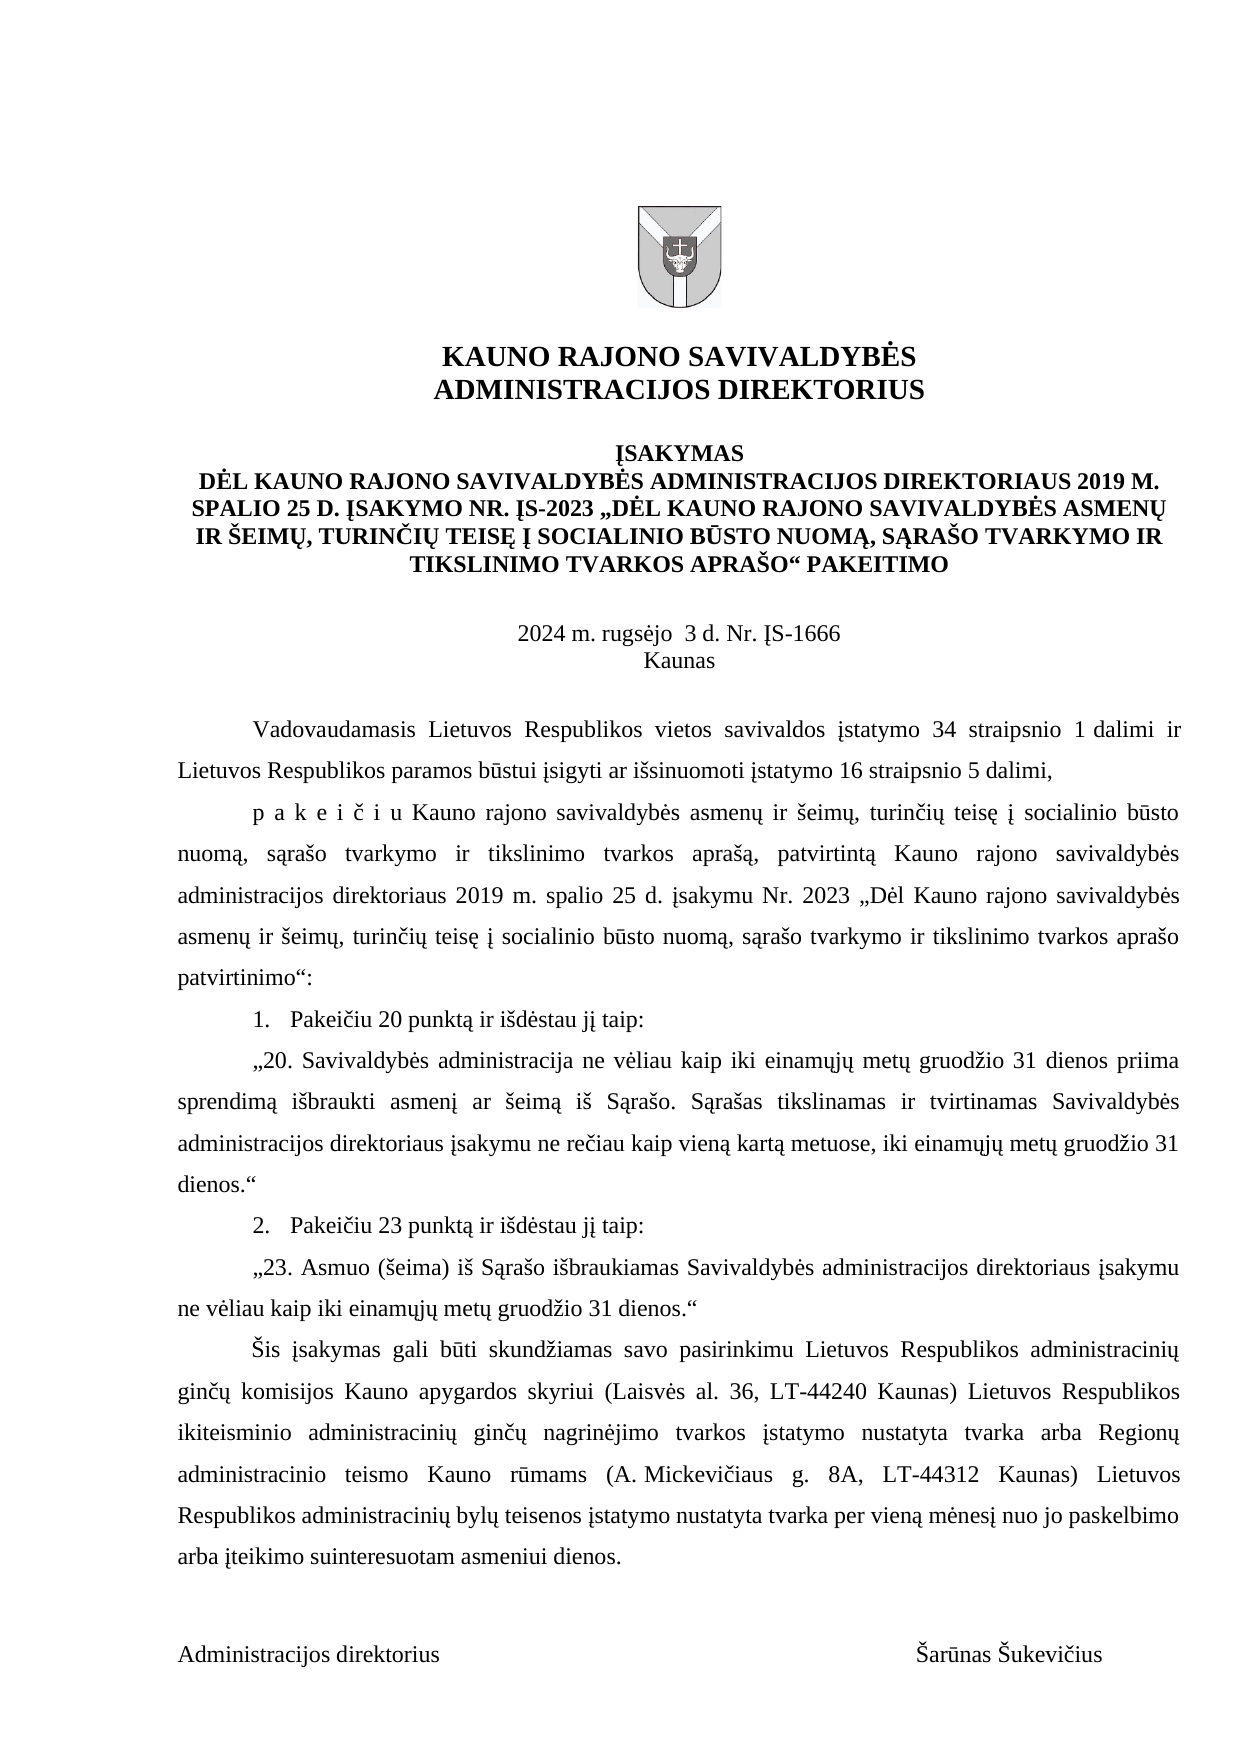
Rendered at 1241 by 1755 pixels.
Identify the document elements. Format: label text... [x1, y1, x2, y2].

text 2024 m. rugsėjo 3 d. Nr. ĮS-1666 [177, 619, 1181, 646]
text Vadovaudamasis Lietuvos Respublikos vietos savivaldos įstatymo 34 straipsnio 1 dalimi ir Lietuvos Respublikos paramos būstui įsigyti ar išsinuomoti įstatymo 16 straipsnio 5 dalimi, [177, 715, 1181, 784]
text KAUNO RAJONO SAVIVALDYBĖS [177, 339, 1181, 372]
text 2. Pakeičiu 23 punktą ir išdėstau jį taip: [252, 1211, 1181, 1239]
text „20. Savivaldybės administracija ne vėliau kaip iki einamųjų metų gruodžio 31 dienos priima sprendimą išbraukti asmenį ar šeimą iš Sąrašo. Sąrašas tikslinamas ir tvirtinamas Savivaldybės administracijos direktoriaus įsakymu ne rečiau kaip vieną kartą metuose, iki einamųjų metų gruodžio 31 dienos.“ [177, 1046, 1181, 1198]
text p a k e i č i u Kauno rajono savivaldybės asmenų ir šeimų, turinčių teisę į socialinio būsto nuomą, sąrašo tvarkymo ir tikslinimo tvarkos aprašą, patvirtintą Kauno rajono savivaldybės administracijos direktoriaus 2019 m. spalio 25 d. įsakymu Nr. 2023 „Dėl Kauno rajono savivaldybės asmenų ir šeimų, turinčių teisę į socialinio būsto nuomą, sąrašo tvarkymo ir tikslinimo tvarkos aprašo patvirtinimo“: [177, 798, 1181, 991]
text DĖL KAUNO RAJONO SAVIVALDYBĖS ADMINISTRACIJOS DIREKTORIAUS 2019 M. SPALIO 25 D. ĮSAKYMO NR. ĮS-2023 „DĖL KAUNO RAJONO SAVIVALDYBĖS ASMENŲ IR ŠEIMŲ, TURINČIŲ TEISĘ Į SOCIALINIO BŪSTO NUOMĄ, SĄRAŠO TVARKYMO IR TIKSLINIMO TVARKOS APRAŠO“ PAKEITIMO [177, 467, 1181, 577]
text Šis įsakymas gali būti skundžiamas savo pasirinkimu Lietuvos Respublikos administracinių ginčų komisijos Kauno apygardos skyriui (Laisvės al. 36, LT-44240 Kaunas) Lietuvos Respublikos ikiteisminio administracinių ginčų nagrinėjimo tvarkos įstatymo nustatyta tvarka arba Regionų administracinio teismo Kauno rūmams (A. Mickevičiaus g. 8A, LT-44312 Kaunas) Lietuvos Respublikos administracinių bylų teisenos įstatymo nustatyta tvarka per vieną mėnesį nuo jo paskelbimo arba įteikimo suinteresuotam asmeniui dienos. [177, 1336, 1181, 1570]
text Administracijos direktorius Šarūnas Šukevičius [177, 1640, 1181, 1668]
text „23. Asmuo (šeima) iš Sąrašo išbraukiamas Savivaldybės administracijos direktoriaus įsakymu ne vėliau kaip iki einamųjų metų gruodžio 31 dienos.“ [177, 1253, 1181, 1322]
text Kaunas [177, 646, 1181, 674]
text ADMINISTRAcijos direktorius [177, 372, 1181, 406]
text 1. Pakeičiu 20 punktą ir išdėstau jį taip: [252, 1005, 1181, 1032]
text ĮSAKYMAS [177, 439, 1181, 467]
